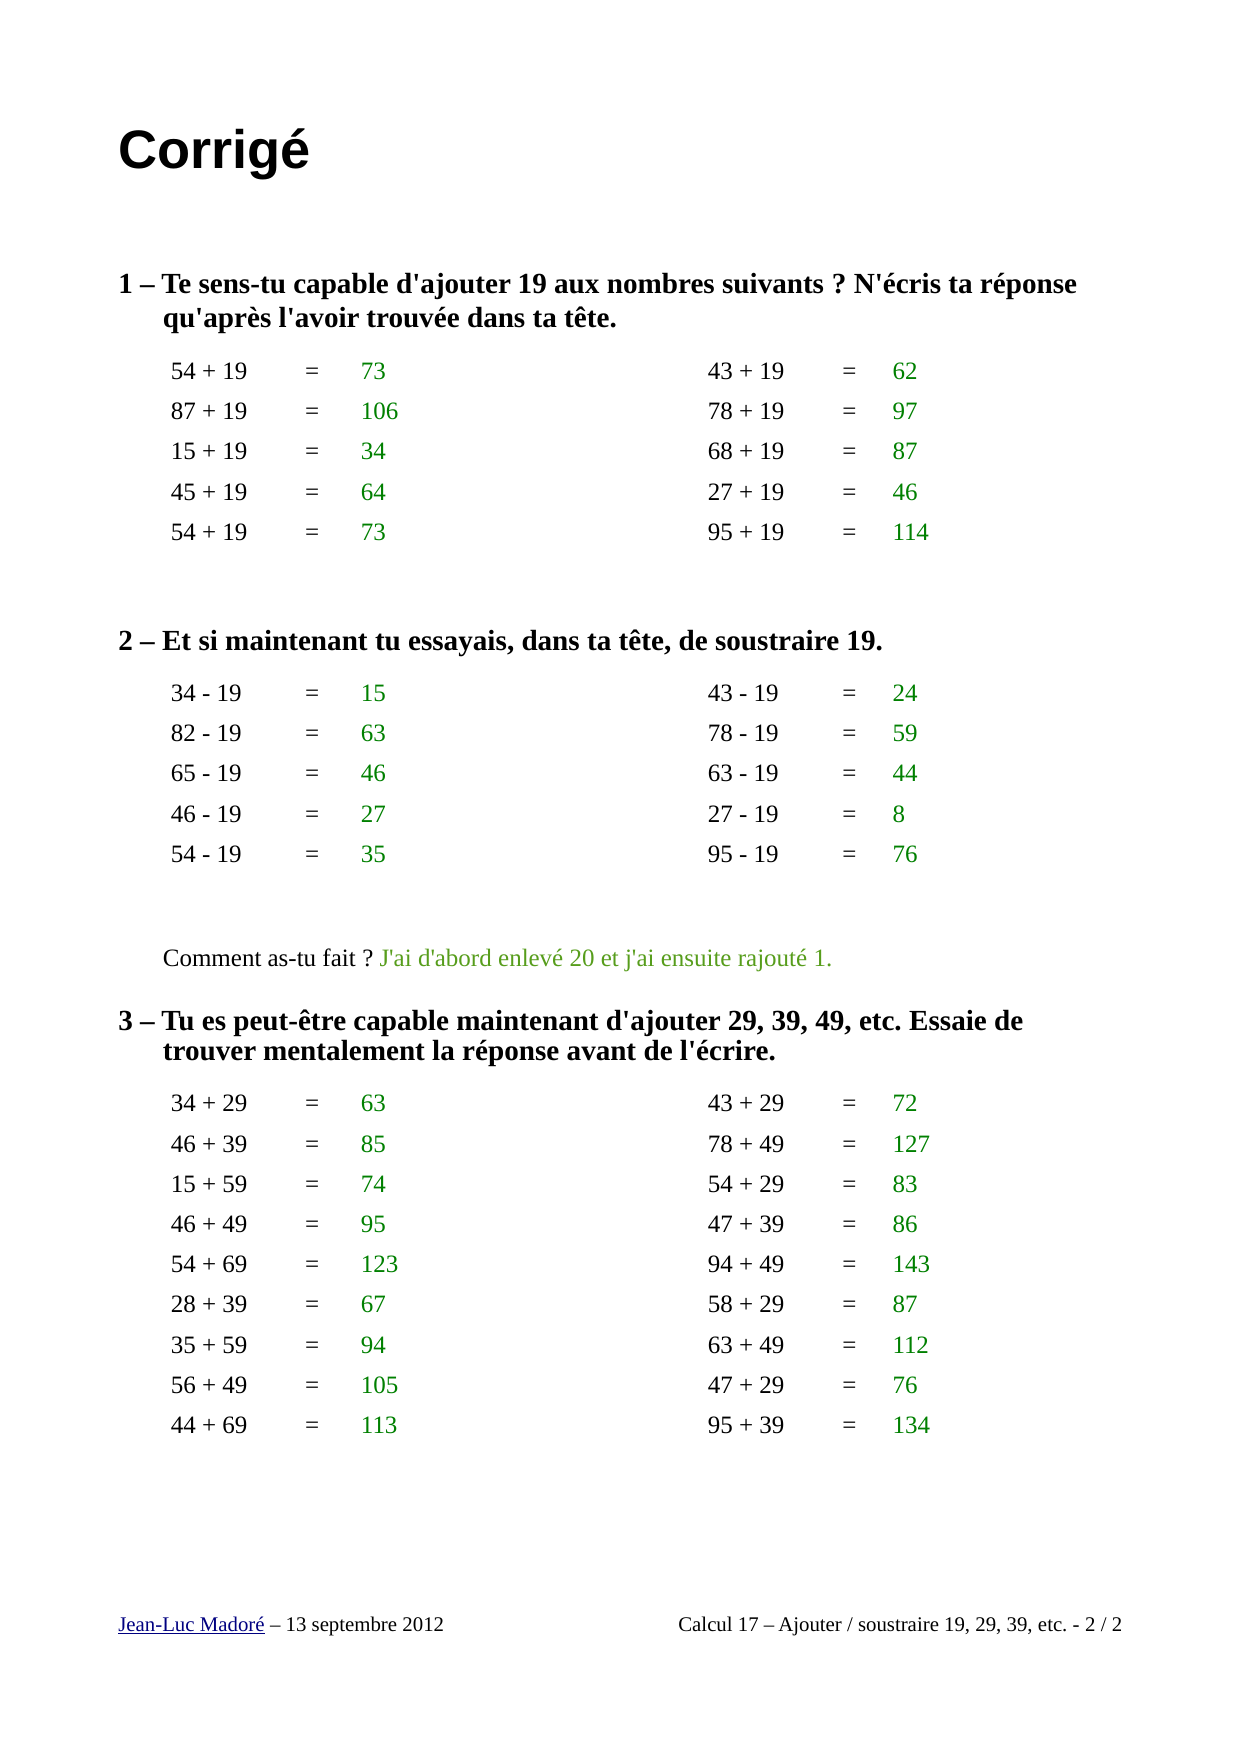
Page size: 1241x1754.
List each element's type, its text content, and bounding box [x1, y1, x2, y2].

table_cell 34 [355, 431, 540, 471]
table_header 15 [355, 672, 540, 712]
table_cell 78 + 49 [702, 1123, 836, 1163]
table_cell 86 [886, 1203, 1105, 1243]
table_cell 127 [886, 1123, 1105, 1163]
table_cell 83 [886, 1163, 1105, 1203]
table_cell 46 + 39 [165, 1123, 299, 1163]
table_cell 87 [886, 431, 1105, 471]
table_cell = [299, 1324, 355, 1364]
table_cell 15 + 59 [165, 1163, 299, 1203]
table_header = [299, 350, 355, 391]
table_cell 78 + 19 [702, 391, 836, 431]
table_header = [836, 350, 886, 391]
table_cell 97 [886, 391, 1105, 431]
table_cell 15 + 19 [165, 431, 299, 471]
table_cell = [299, 391, 355, 431]
table_cell 63 - 19 [702, 753, 836, 793]
table_header 34 - 19 [165, 672, 299, 712]
table_cell 85 [355, 1123, 540, 1163]
text Corrigé [118, 118, 1122, 180]
table_cell [540, 1284, 702, 1324]
table_cell 47 + 39 [702, 1203, 836, 1243]
table_cell 65 - 19 [165, 753, 299, 793]
table_header 34 + 29 [165, 1083, 299, 1123]
table_cell 94 + 49 [702, 1244, 836, 1284]
table_cell = [836, 1123, 886, 1163]
table_cell 76 [886, 1364, 1105, 1404]
table_cell 46 [355, 753, 540, 793]
table_cell 95 + 19 [702, 511, 836, 551]
table_cell 46 [886, 471, 1105, 511]
table_cell = [836, 1284, 886, 1324]
table_cell 54 + 69 [165, 1244, 299, 1284]
table_cell 87 + 19 [165, 391, 299, 431]
table_header [540, 350, 702, 391]
table_cell [540, 431, 702, 471]
table_cell [540, 511, 702, 551]
table_cell [540, 753, 702, 793]
table_cell = [836, 833, 886, 873]
table_cell 143 [886, 1244, 1105, 1284]
table_cell [540, 1203, 702, 1243]
table_cell 27 + 19 [702, 471, 836, 511]
table_cell = [299, 793, 355, 833]
table_cell = [836, 471, 886, 511]
table_cell = [836, 1163, 886, 1203]
table_header = [836, 672, 886, 712]
table_cell [540, 1324, 702, 1364]
table_cell 44 [886, 753, 1105, 793]
table_cell = [299, 1163, 355, 1203]
table_cell 106 [355, 391, 540, 431]
table_cell [540, 471, 702, 511]
table_cell = [836, 431, 886, 471]
table_cell 63 [355, 713, 540, 753]
table_cell = [299, 471, 355, 511]
table_cell 112 [886, 1324, 1105, 1364]
table_cell 27 - 19 [702, 793, 836, 833]
table_cell 8 [886, 793, 1105, 833]
table_cell [540, 391, 702, 431]
table_cell = [299, 1244, 355, 1284]
table_cell [540, 833, 702, 873]
table_cell = [836, 1244, 886, 1284]
table_cell 59 [886, 713, 1105, 753]
table_cell 95 - 19 [702, 833, 836, 873]
table_cell 58 + 29 [702, 1284, 836, 1324]
table_cell [540, 713, 702, 753]
table_cell [540, 1244, 702, 1284]
table_cell = [836, 753, 886, 793]
table_cell 54 + 29 [702, 1163, 836, 1203]
table_cell 64 [355, 471, 540, 511]
table_cell 95 [355, 1203, 540, 1243]
table_cell = [836, 511, 886, 551]
table_header 43 - 19 [702, 672, 836, 712]
table_cell = [836, 1404, 886, 1473]
table_cell 54 + 19 [165, 511, 299, 551]
table_header 43 + 29 [702, 1083, 836, 1123]
table_header 72 [886, 1083, 1105, 1123]
table_header 63 [355, 1083, 540, 1123]
table_cell [540, 1123, 702, 1163]
table_cell 67 [355, 1284, 540, 1324]
table_header = [836, 1083, 886, 1123]
table_cell = [299, 1284, 355, 1324]
table_cell = [299, 431, 355, 471]
table_cell 35 [355, 833, 540, 873]
table_cell 105 [355, 1364, 540, 1404]
table_cell = [299, 753, 355, 793]
table_cell 44 + 69 [165, 1404, 299, 1473]
table_cell = [299, 1364, 355, 1404]
table_cell = [836, 713, 886, 753]
table_cell = [299, 511, 355, 551]
table_header 62 [886, 350, 1105, 391]
table_cell = [836, 1203, 886, 1243]
table_header [540, 672, 702, 712]
table_cell = [836, 1364, 886, 1404]
table_cell 68 + 19 [702, 431, 836, 471]
table_cell 27 [355, 793, 540, 833]
table_cell 63 + 49 [702, 1324, 836, 1364]
table_cell 47 + 29 [702, 1364, 836, 1404]
table_cell 45 + 19 [165, 471, 299, 511]
table_cell = [299, 1203, 355, 1243]
table_cell 78 - 19 [702, 713, 836, 753]
table_cell 113 [355, 1404, 540, 1473]
table_cell = [299, 713, 355, 753]
table_header = [299, 672, 355, 712]
text 1 – Te sens-tu capable d'ajouter 19 aux nombres suivants ? N'écris ta réponse qu'après l'avoir trouvée dans ta tête. [118, 266, 1122, 333]
table_cell = [836, 391, 886, 431]
text 2 – Et si maintenant tu essayais, dans ta tête, de soustraire 19. [118, 623, 1122, 656]
table_header [540, 1083, 702, 1123]
table_cell 46 + 49 [165, 1203, 299, 1243]
table_header 43 + 19 [702, 350, 836, 391]
table_cell 123 [355, 1244, 540, 1284]
table_cell 46 - 19 [165, 793, 299, 833]
table_cell 95 + 39 [702, 1404, 836, 1473]
table_header 54 + 19 [165, 350, 299, 391]
table_cell [540, 1364, 702, 1404]
table_cell = [299, 833, 355, 873]
table_header 24 [886, 672, 1105, 712]
text 3 – Tu es peut-être capable maintenant d'ajouter 29, 39, 49, etc. Essaie de trouver mentalement la réponse avant de l'écrire. [118, 1007, 1122, 1066]
table_cell 134 [886, 1404, 1105, 1473]
table_cell 87 [886, 1284, 1105, 1324]
table_header = [299, 1083, 355, 1123]
table_cell 28 + 39 [165, 1284, 299, 1324]
table_cell 56 + 49 [165, 1364, 299, 1404]
table_cell [540, 1404, 702, 1473]
table_cell 74 [355, 1163, 540, 1203]
table_cell 76 [886, 833, 1105, 873]
table_cell = [299, 1123, 355, 1163]
table_cell 54 - 19 [165, 833, 299, 873]
table_cell = [836, 793, 886, 833]
text Comment as-tu fait ? J'ai d'abord enlevé 20 et j'ai ensuite rajouté 1. [118, 943, 1122, 971]
table_cell 82 - 19 [165, 713, 299, 753]
table_cell 73 [355, 511, 540, 551]
table_header 73 [355, 350, 540, 391]
table_cell [540, 793, 702, 833]
table_cell 94 [355, 1324, 540, 1364]
table_cell 114 [886, 511, 1105, 551]
table_cell = [836, 1324, 886, 1364]
table_cell 35 + 59 [165, 1324, 299, 1364]
table_cell = [299, 1404, 355, 1473]
table_cell [540, 1163, 702, 1203]
